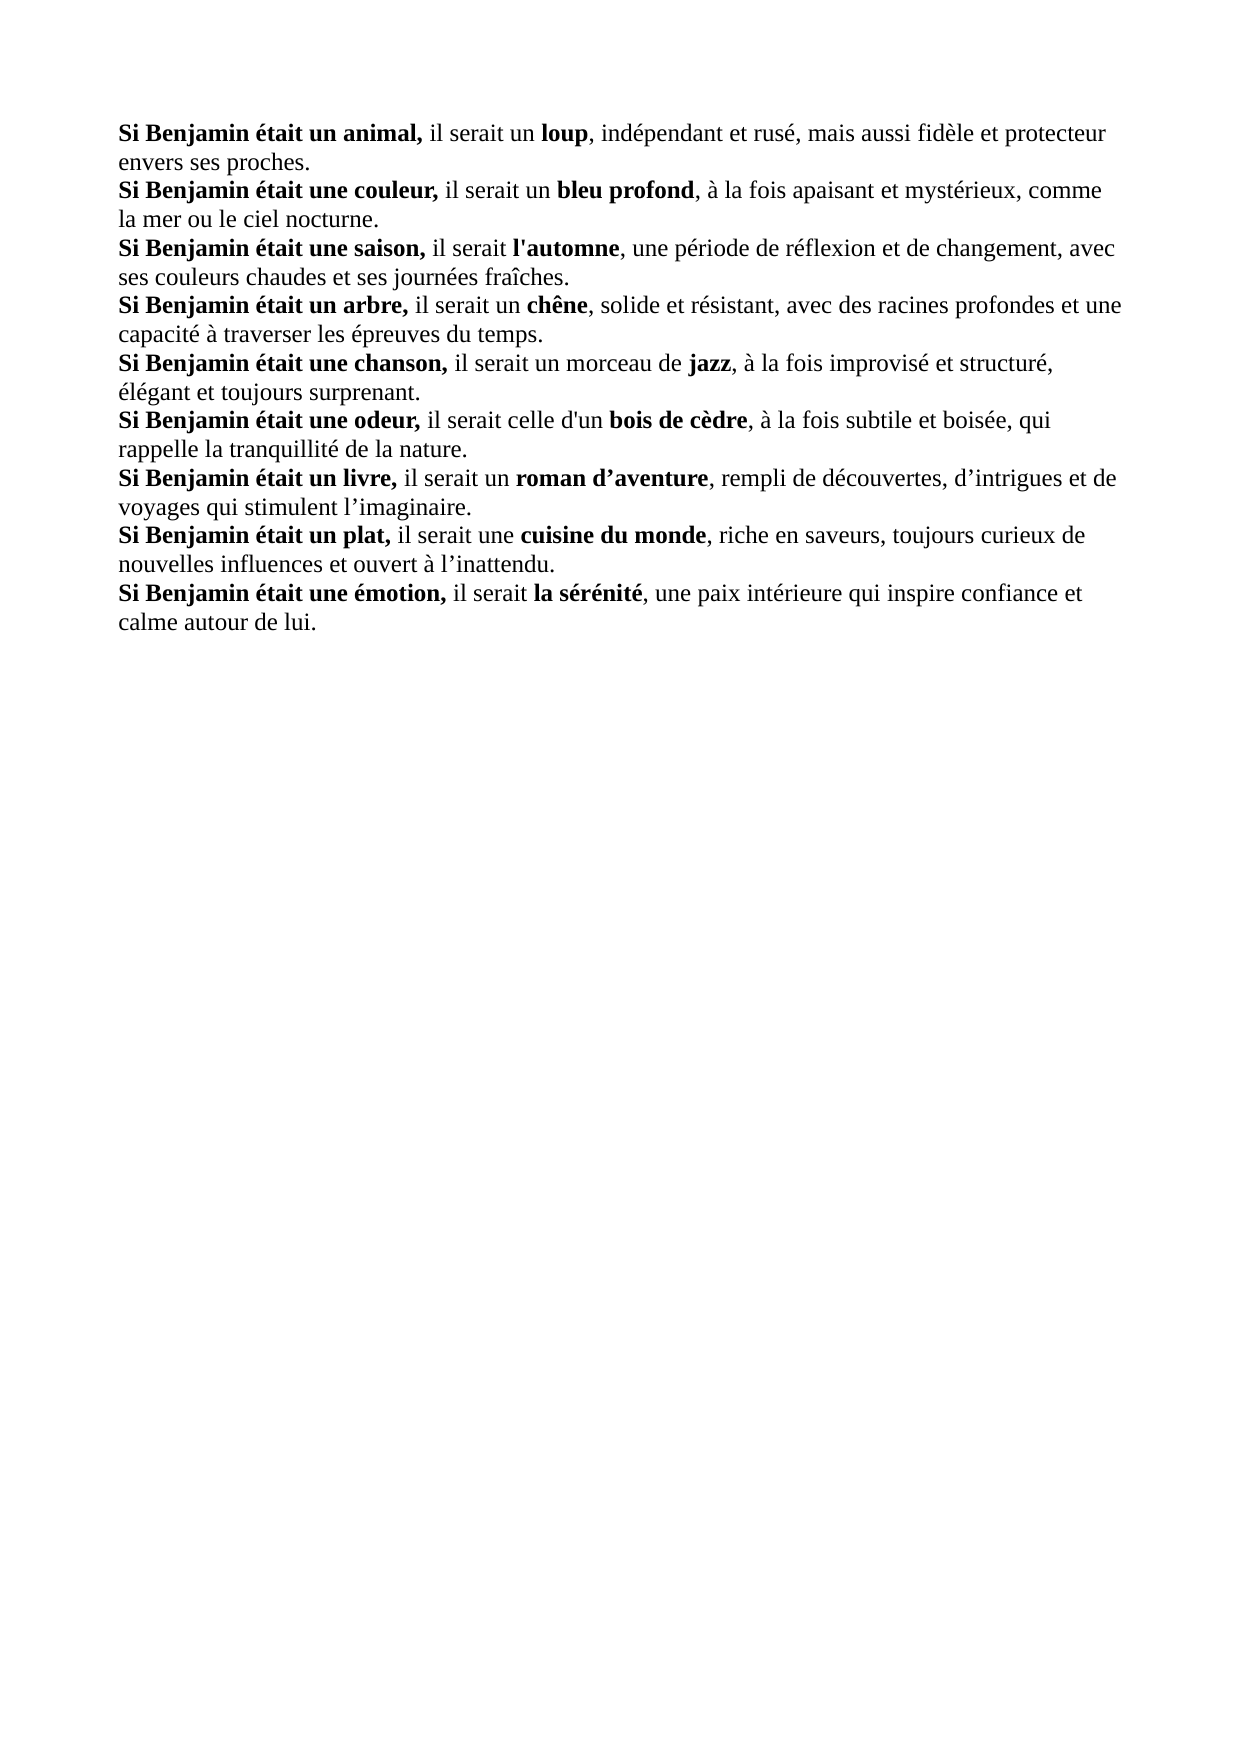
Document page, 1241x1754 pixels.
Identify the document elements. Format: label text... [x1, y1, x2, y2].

text Si Benjamin était un animal, il serait un loup, indépendant et rusé, mais aussi fidèle et protecteur envers ses proches. Si Benjamin était une couleur, il serait un bleu profond, à la fois apaisant et mystérieux, comme la mer ou le ciel nocturne. Si Benjamin était une saison, il serait l'automne, une période de réflexion et de changement, avec ses couleurs chaudes et ses journées fraîches. Si Benjamin était un arbre, il serait un chêne, solide et résistant, avec des racines profondes et une capacité à traverser les épreuves du temps. Si Benjamin était une chanson, il serait un morceau de jazz, à la fois improvisé et structuré, élégant et toujours surprenant. Si Benjamin était une odeur, il serait celle d'un bois de cèdre, à la fois subtile et boisée, qui rappelle la tranquillité de la nature. Si Benjamin était un livre, il serait un roman d’aventure, rempli de découvertes, d’intrigues et de voyages qui stimulent l’imaginaire. Si Benjamin était un plat, il serait une cuisine du monde, riche en saveurs, toujours curieux de nouvelles influences et ouvert à l’inattendu. Si Benjamin était une émotion, il serait la sérénité, une paix intérieure qui inspire confiance et calme autour de lui. [118, 118, 1122, 636]
